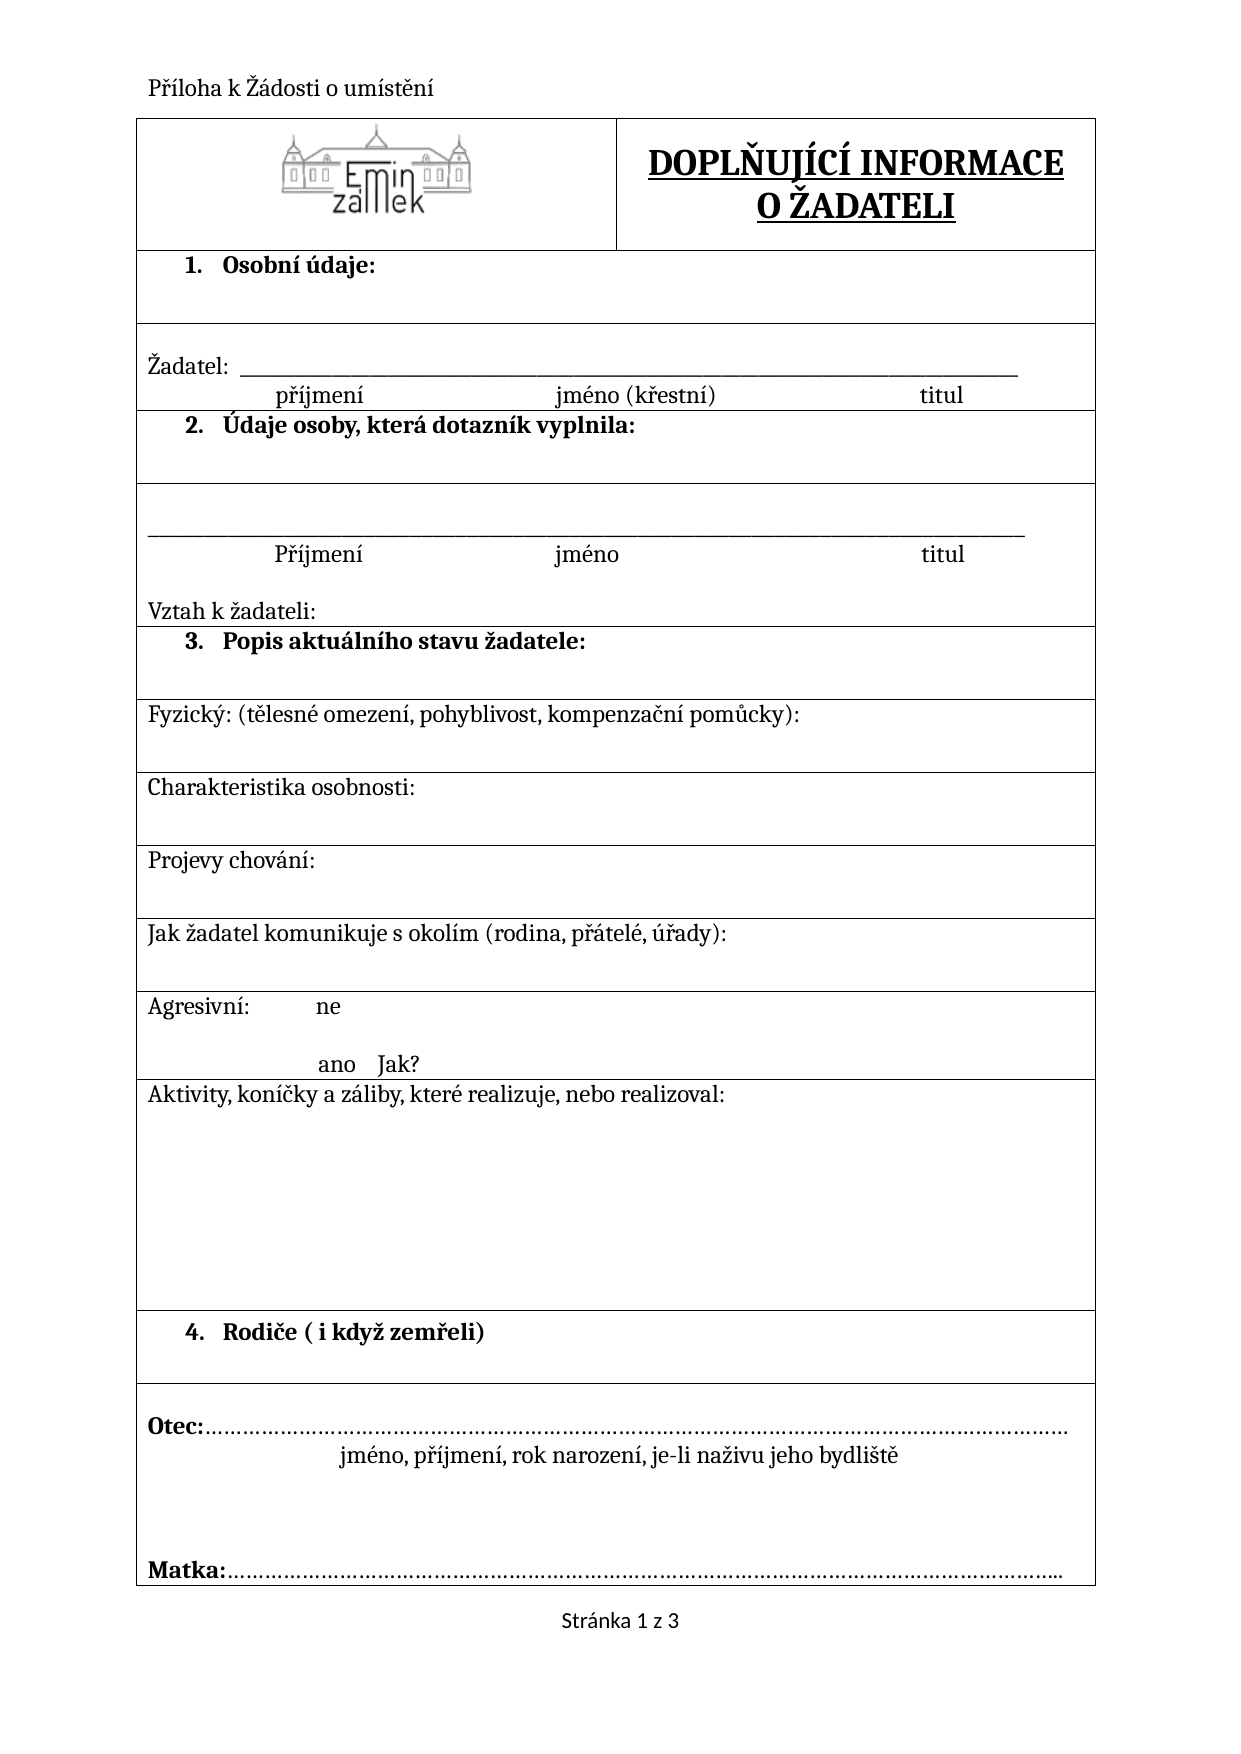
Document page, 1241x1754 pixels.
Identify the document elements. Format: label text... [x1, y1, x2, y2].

table_cell Rodiče ( i když zemřeli) [137, 1311, 1095, 1382]
table_cell Otec:………………………………………………………………………………………………………………………… jméno, příjmení, rok narození, je-li naživu jeho bydliště Matka:…………………………………………………………………………………………………………………….. [137, 1384, 1095, 1585]
table_cell Žadatel: ____________________________________________________________________________________ příjmení jméno (křestní) titul [137, 324, 1095, 410]
table_cell Údaje osoby, která dotazník vyplnila: [137, 411, 1095, 483]
table_cell Popis aktuálního stavu žadatele: [137, 627, 1095, 699]
table_header DOPLŇUJÍCÍ INFORMACE O ŽADATELI [617, 119, 1095, 250]
table_cell Aktivity, koníčky a záliby, které realizuje, nebo realizoval: [137, 1080, 1095, 1309]
table_cell Charakteristika osobnosti: [137, 773, 1095, 845]
table_cell Osobní údaje: [137, 251, 1095, 323]
table_header [137, 119, 616, 250]
table_cell Projevy chování: [137, 846, 1095, 918]
table_cell _____________________________________________________________________________ Příjmení jméno titul Vztah k žadateli: [137, 484, 1095, 626]
table_cell Fyzický: (tělesné omezení, pohyblivost, kompenzační pomůcky): [137, 700, 1095, 772]
table_cell Agresivní: ne ano Jak? [137, 992, 1095, 1078]
table_cell Jak žadatel komunikuje s okolím (rodina, přátelé, úřady): [137, 919, 1095, 991]
